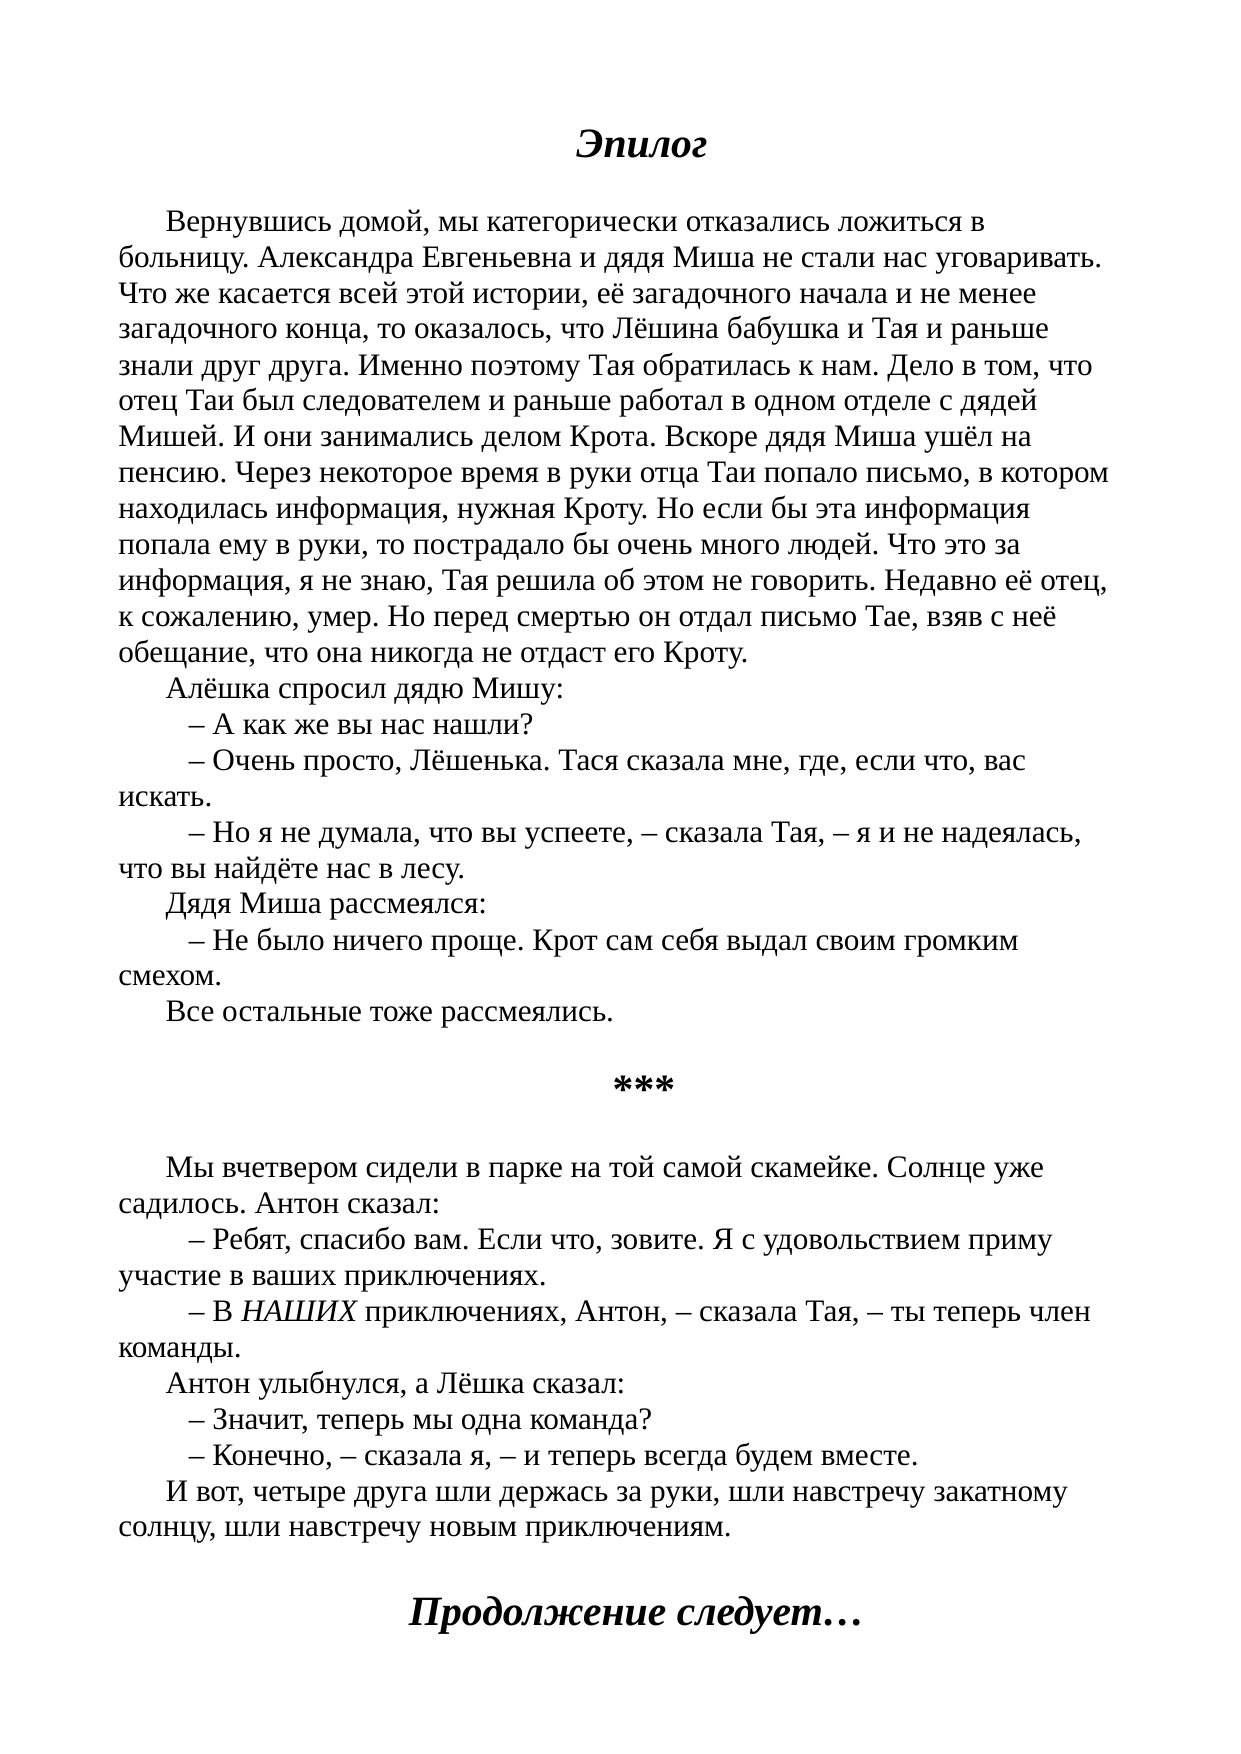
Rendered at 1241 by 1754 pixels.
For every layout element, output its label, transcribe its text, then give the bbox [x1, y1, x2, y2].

text – Очень просто, Лёшенька. Тася сказала мне, где, если что, вас искать. [118, 741, 1122, 813]
text – Не было ничего проще. Крот сам себя выдал своим громким смехом. [118, 921, 1122, 993]
text – Конечно, – сказала я, – и теперь всегда будем вместе. [118, 1436, 1122, 1472]
text И вот, четыре друга шли держась за руки, шли навстречу закатному солнцу, шли навстречу новым приключениям. [118, 1472, 1122, 1544]
text – Значит, теперь мы одна команда? [118, 1400, 1122, 1436]
text Алёшка спросил дядю Мишу: [118, 669, 1122, 705]
text – В НАШИХ приключениях, Антон, – сказала Тая, – ты теперь член команды. [118, 1292, 1122, 1364]
text Дядя Миша рассмеялся: [118, 885, 1122, 921]
text – Ребят, спасибо вам. Если что, зовите. Я с удовольствием приму участие в ваших приключениях. [118, 1220, 1122, 1292]
text *** [118, 1064, 1122, 1112]
text Вернувшись домой, мы категорически отказались ложиться в больницу. Александра Евгеньевна и дядя Миша не стали нас уговаривать. Что же касается всей этой истории, её загадочного начала и не менее загадочного конца, то оказалось, что Лёшина бабушка и Тая и раньше знали друг друга. Именно поэтому Тая обратилась к нам. Дело в том, что отец Таи был следователем и раньше работал в одном отделе с дядей Мишей. И они занимались делом Крота. Вскоре дядя Миша ушёл на пенсию. Через некоторое время в руки отца Таи попало письмо, в котором находилась информация, нужная Кроту. Но если бы эта информация попала ему в руки, то пострадало бы очень много людей. Что это за информация, я не знаю, Тая решила об этом не говорить. Недавно её отец, к сожалению, умер. Но перед смертью он отдал письмо Тае, взяв с неё обещание, что она никогда не отдаст его Кроту. [118, 202, 1122, 669]
text Все остальные тоже рассмеялись. [118, 993, 1122, 1028]
text Антон улыбнулся, а Лёшка сказал: [118, 1364, 1122, 1400]
text – А как же вы нас нашли? [118, 705, 1122, 741]
text – Но я не думала, что вы успеете, – сказала Тая, – я и не надеялась, что вы найдёте нас в лесу. [118, 813, 1122, 885]
text Продолжение следует… [118, 1587, 1122, 1635]
text Эпилог [118, 118, 1122, 166]
text Мы вчетвером сидели в парке на той самой скамейке. Солнце уже садилось. Антон сказал: [118, 1148, 1122, 1220]
